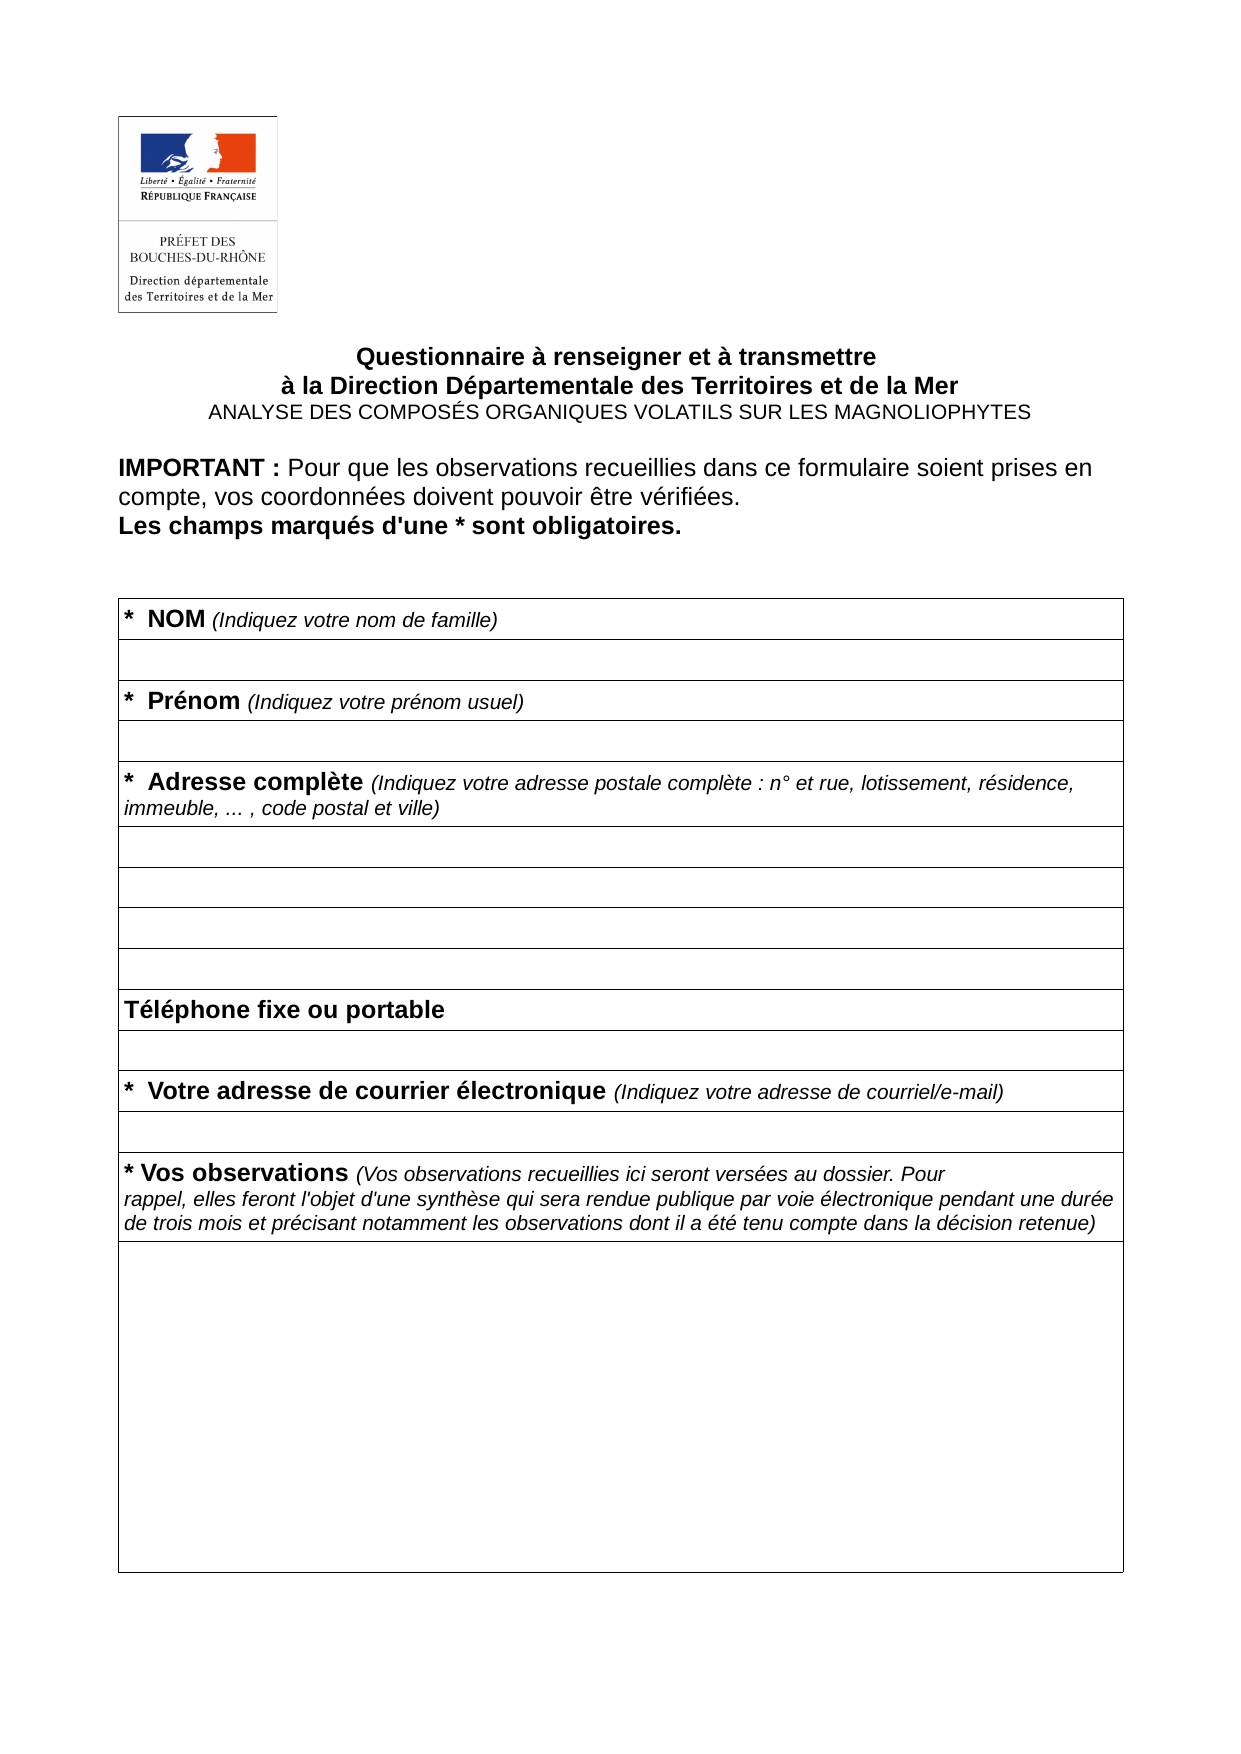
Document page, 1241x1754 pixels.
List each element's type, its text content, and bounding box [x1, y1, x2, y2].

text IMPORTANT : Pour que les observations recueillies dans ce formulaire soient prises en compte, vos coordonnées doivent pouvoir être vérifiées. Les champs marqués d'une * sont obligatoires. [118, 453, 1122, 540]
table_cell * Prénom (Indiquez votre prénom usuel) [119, 681, 1123, 720]
picture [118, 116, 278, 313]
table_cell [119, 721, 1123, 761]
table_header * NOM (Indiquez votre nom de famille) [119, 599, 1123, 639]
table_cell * Votre adresse de courrier électronique (Indiquez votre adresse de courriel/e-mail) [119, 1071, 1123, 1111]
text Questionnaire à renseigner et à transmettre [118, 342, 1122, 371]
text analyse des composés organiques volatils sur les magnoliophytes [118, 400, 1122, 424]
table_cell [119, 827, 1123, 867]
table_cell [119, 868, 1123, 907]
table_cell * Vos observations (Vos observations recueillies ici seront versées au dossier. Pour rappel, elles feront l'objet d'une synthèse qui sera rendue publique par voie électronique pendant une durée de trois mois et précisant notamment les observations dont il a été tenu compte dans la décision retenue) [119, 1153, 1123, 1241]
table_cell Téléphone fixe ou portable [119, 990, 1123, 1029]
text à la Direction Départementale des Territoires et de la Mer [118, 371, 1122, 400]
table_cell [119, 1031, 1123, 1070]
table_cell [119, 640, 1123, 679]
table_cell * Adresse complète (Indiquez votre adresse postale complète : n° et rue, lotissement, résidence, immeuble, ... , code postal et ville) [119, 762, 1123, 826]
table_cell [119, 949, 1123, 989]
table_cell [119, 908, 1123, 948]
table_cell [119, 1242, 1123, 1572]
table_cell [119, 1112, 1123, 1152]
